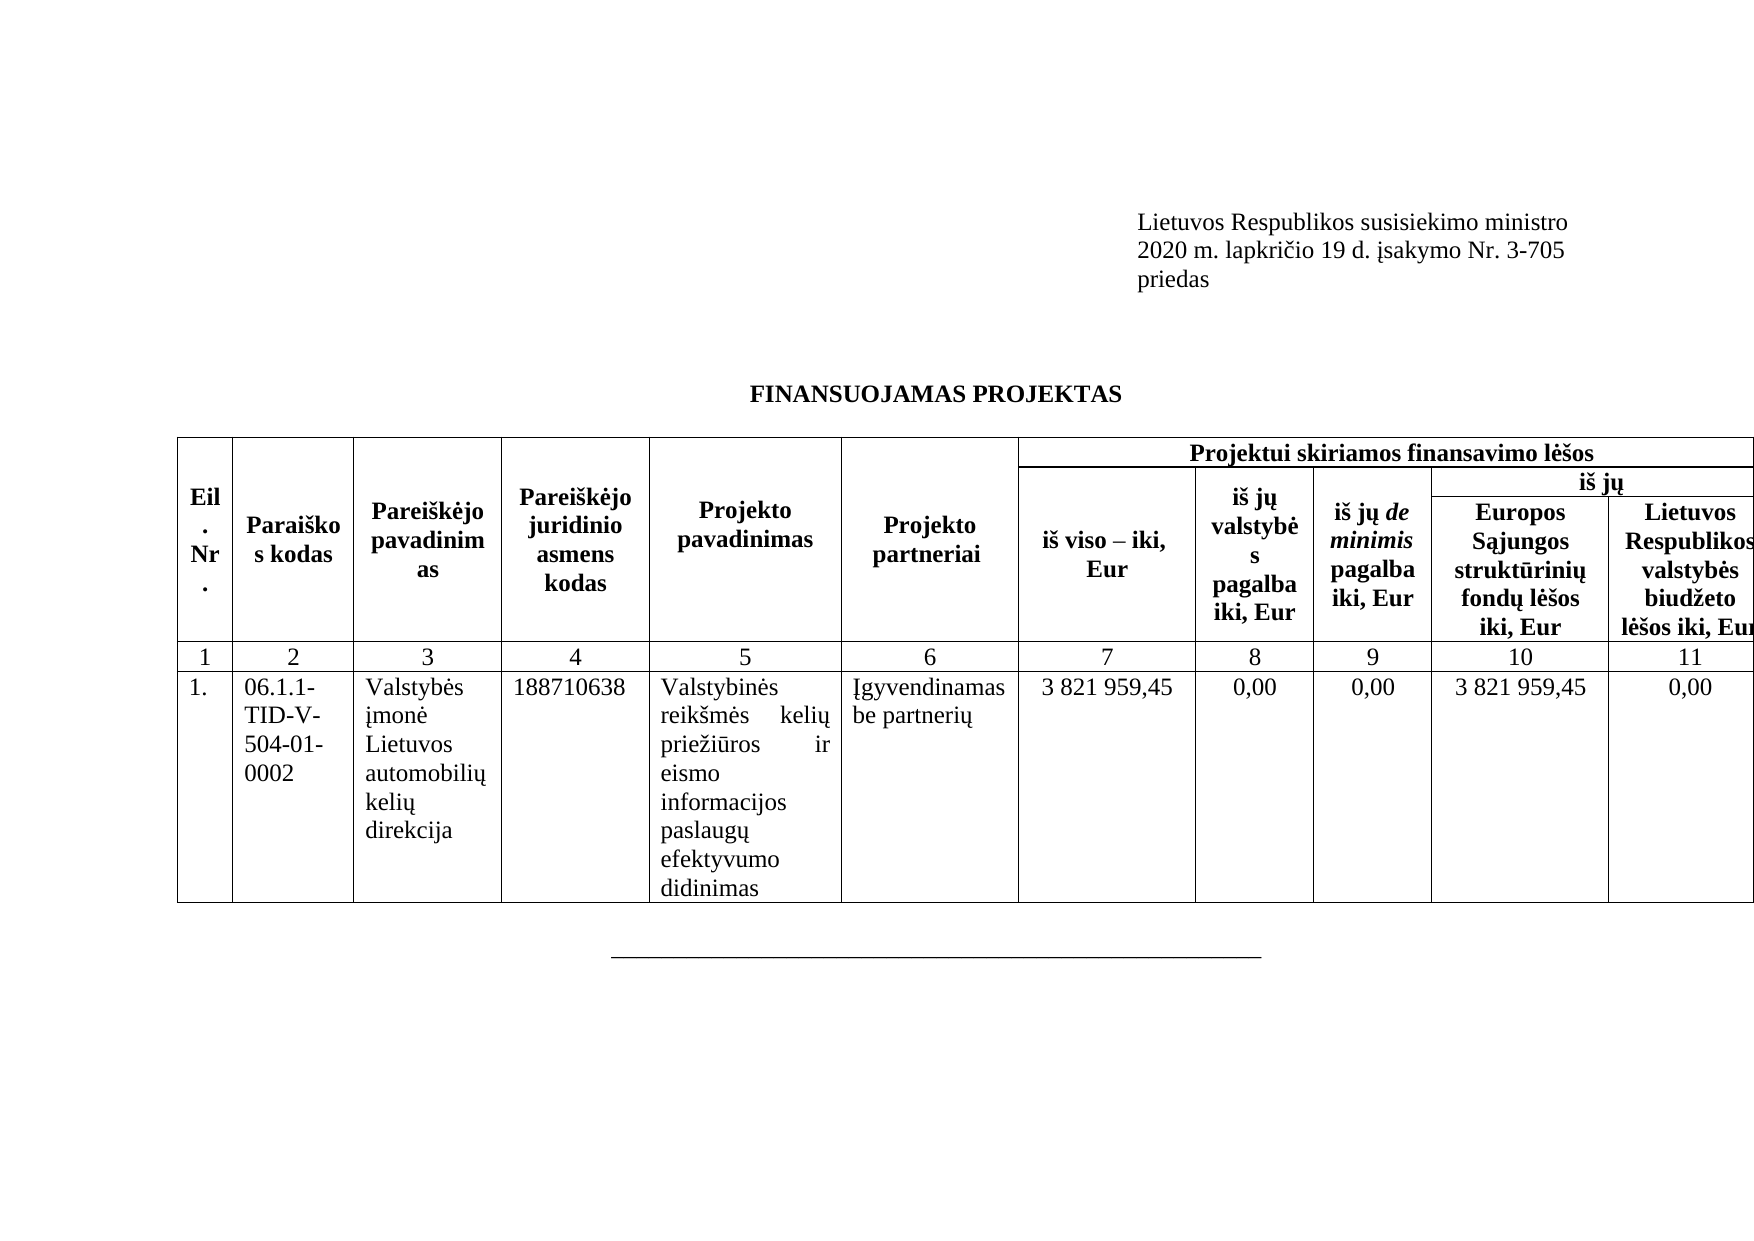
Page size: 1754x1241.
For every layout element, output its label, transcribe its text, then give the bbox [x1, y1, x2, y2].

table_header Eil. Nr. [178, 438, 232, 641]
table_cell Valstybinės reikšmės kelių priežiūros ir eismo informacijos paslaugų efektyvumo didinimas [650, 672, 841, 902]
table_cell 0,00 [1196, 672, 1313, 902]
table_cell 3 [354, 642, 501, 671]
table_header Pareiškėjo pavadinimas [354, 438, 501, 641]
text FINANSUOJAMAS PROJEKTAS [177, 379, 1695, 408]
table_cell iš jų [1432, 468, 1753, 496]
table_cell Įgyvendinamas be partnerių [842, 672, 1018, 902]
table_header Projekto partneriai [842, 438, 1018, 641]
table_cell 1 [178, 642, 232, 671]
table_cell Lietuvos Respublikos valstybės biudžeto lėšos iki, Eur [1609, 497, 1753, 641]
text priedas [1137, 264, 1624, 293]
text ____________________________________________________ [177, 932, 1695, 960]
table_cell 5 [650, 642, 841, 671]
table_cell 7 [1019, 642, 1195, 671]
table_cell 3 821 959,45 [1019, 672, 1195, 902]
table_cell 188710638 [502, 672, 649, 902]
text Lietuvos Respublikos susisiekimo ministro [1137, 207, 1624, 235]
table_cell 10 [1432, 642, 1608, 671]
table_cell iš viso – iki, Eur [1019, 468, 1195, 641]
table_cell Europos Sąjungos struktūrinių fondų lėšos iki, Eur [1432, 497, 1608, 641]
table_cell 2 [233, 642, 353, 671]
table_header Pareiškėjo juridinio asmens kodas [502, 438, 649, 641]
table_cell 3 821 959,45 [1432, 672, 1608, 902]
table_cell iš jų valstybės pagalba iki, Eur [1196, 468, 1313, 641]
table_cell 11 [1609, 642, 1753, 671]
table_cell Valstybės įmonė Lietuvos automobilių kelių direkcija [354, 672, 501, 902]
table_cell iš jų de minimis pagalba iki, Eur [1314, 468, 1431, 641]
table_cell 6 [842, 642, 1018, 671]
table_header Projektui skiriamos finansavimo lėšos [1019, 438, 1753, 466]
table_header Projekto pavadinimas [650, 438, 841, 641]
text 2020 m. lapkričio 19 d. įsakymo Nr. 3-705 [1137, 235, 1624, 264]
table_cell 9 [1314, 642, 1431, 671]
table_cell 1. [178, 672, 232, 902]
table_header Paraiškos kodas [233, 438, 353, 641]
table_cell 4 [502, 642, 649, 671]
table_cell 06.1.1-TID-V-504-01-0002 [233, 672, 353, 902]
table_cell 8 [1196, 642, 1313, 671]
table_cell 0,00 [1609, 672, 1753, 902]
table_cell 0,00 [1314, 672, 1431, 902]
